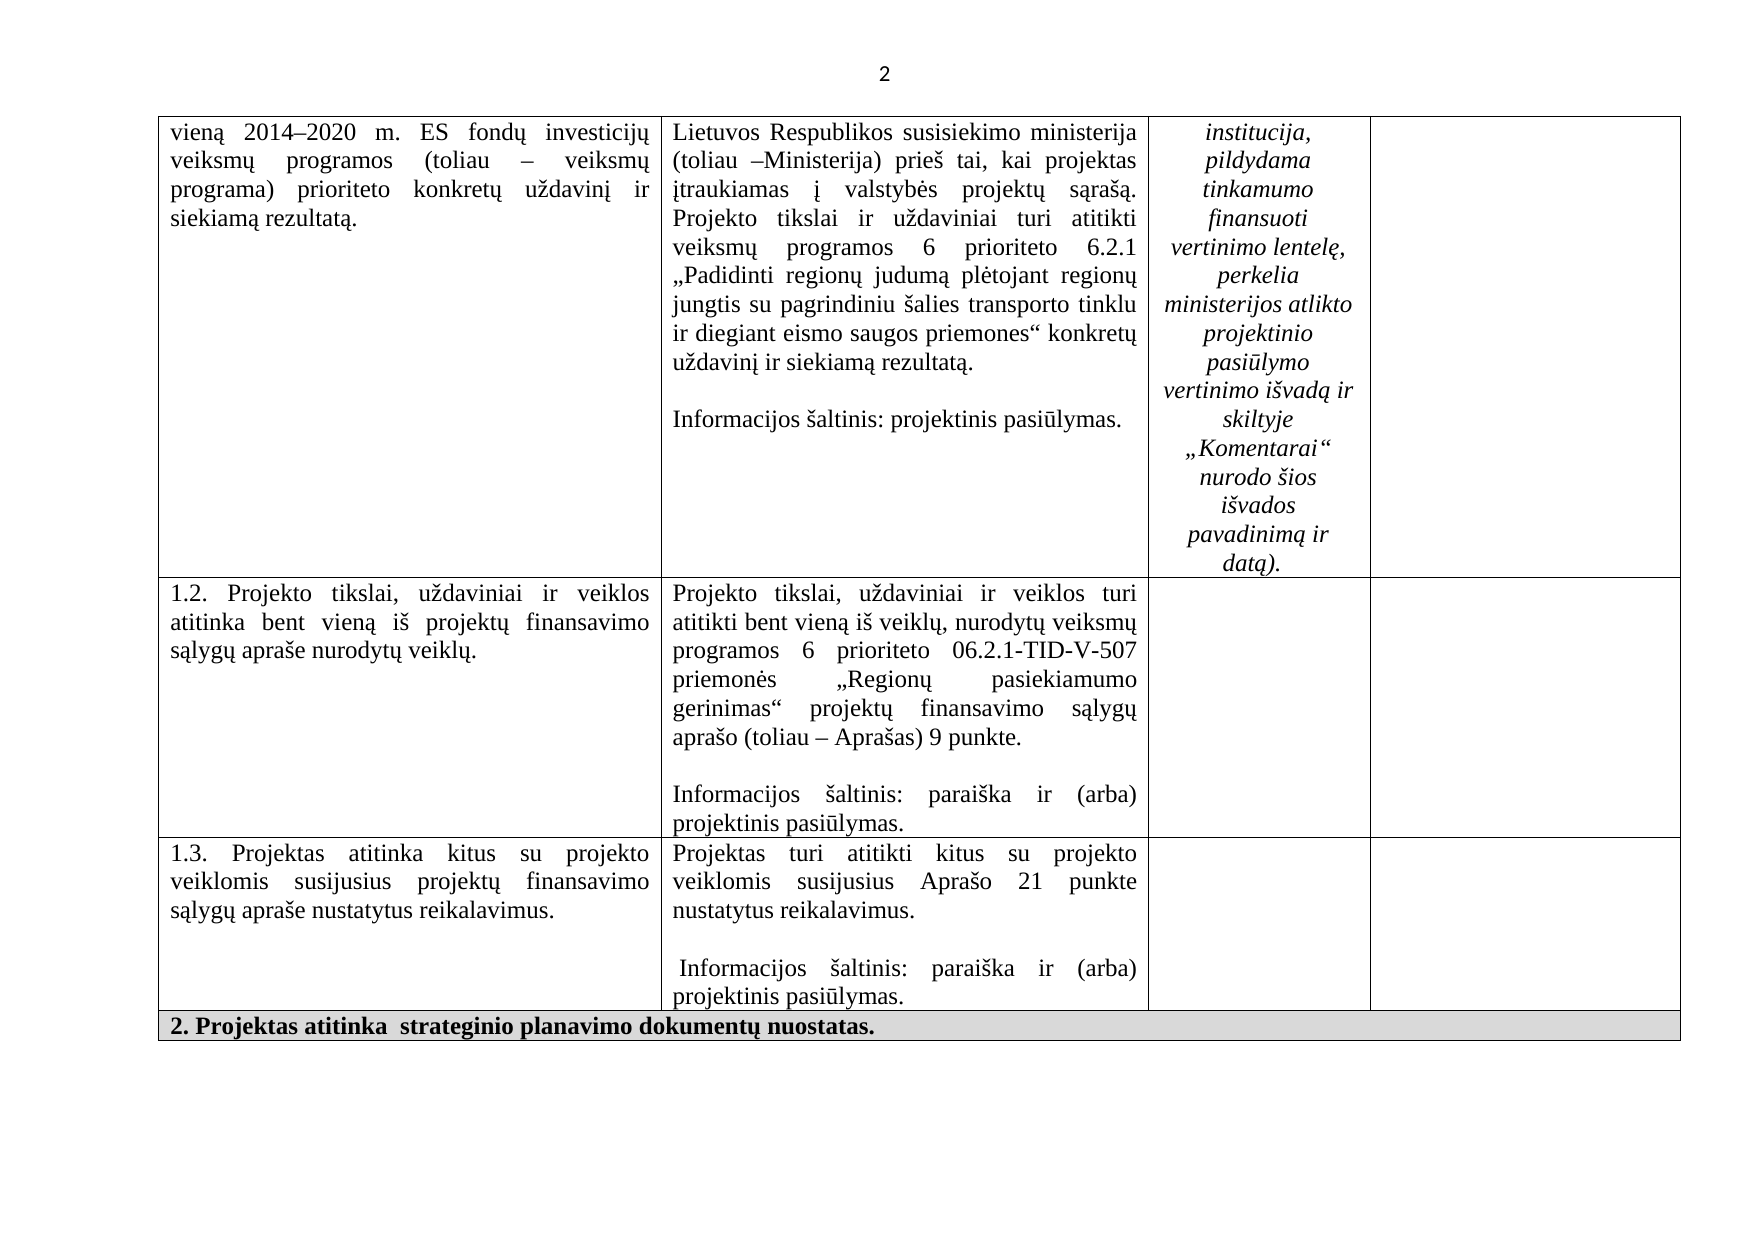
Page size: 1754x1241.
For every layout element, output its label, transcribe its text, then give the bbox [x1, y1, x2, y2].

table_cell Lietuvos Respublikos susisiekimo ministerija (toliau –Ministerija) prieš tai, kai projektas įtraukiamas į valstybės projektų sąrašą. Projekto tikslai ir uždaviniai turi atitikti veiksmų programos 6 prioriteto 6.2.1 „Padidinti regionų judumą plėtojant regionų jungtis su pagrindiniu šalies transporto tinklu ir diegiant eismo saugos priemones“ konkretų uždavinį ir siekiamą rezultatą. Informacijos šaltinis: projektinis pasiūlymas. [662, 117, 1148, 577]
table_cell Projektas turi atitikti kitus su projekto veiklomis susijusius Aprašo 21 punkte nustatytus reikalavimus. Informacijos šaltinis: paraiška ir (arba) projektinis pasiūlymas. [662, 838, 1148, 1010]
table_cell 1.2. Projekto tikslai, uždaviniai ir veiklos atitinka bent vieną iš projektų finansavimo sąlygų apraše nurodytų veiklų. [159, 578, 661, 837]
table_cell institucija, pildydama tinkamumo finansuoti vertinimo lentelę, perkelia ministerijos atlikto projektinio pasiūlymo vertinimo išvadą ir skiltyje „Komentarai“ nurodo šios išvados pavadinimą ir datą). [1149, 117, 1370, 577]
table_cell vieną 2014–2020 m. ES fondų investicijų veiksmų programos (toliau – veiksmų programa) prioriteto konkretų uždavinį ir siekiamą rezultatą. [159, 117, 661, 577]
table_cell [1371, 838, 1680, 1010]
table_cell 2. Projektas atitinka strateginio planavimo dokumentų nuostatas. [159, 1011, 1680, 1040]
table_cell [1371, 578, 1680, 837]
table_cell 1.3. Projektas atitinka kitus su projekto veiklomis susijusius projektų finansavimo sąlygų apraše nustatytus reikalavimus. [159, 838, 661, 1010]
table_cell [1371, 117, 1680, 577]
table_cell [1149, 838, 1370, 1010]
table_cell Projekto tikslai, uždaviniai ir veiklos turi atitikti bent vieną iš veiklų, nurodytų veiksmų programos 6 prioriteto 06.2.1-TID-V-507 priemonės „Regionų pasiekiamumo gerinimas“ projektų finansavimo sąlygų aprašo (toliau – Aprašas) 9 punkte. Informacijos šaltinis: paraiška ir (arba) projektinis pasiūlymas. [662, 578, 1148, 837]
table_cell [1149, 578, 1370, 837]
